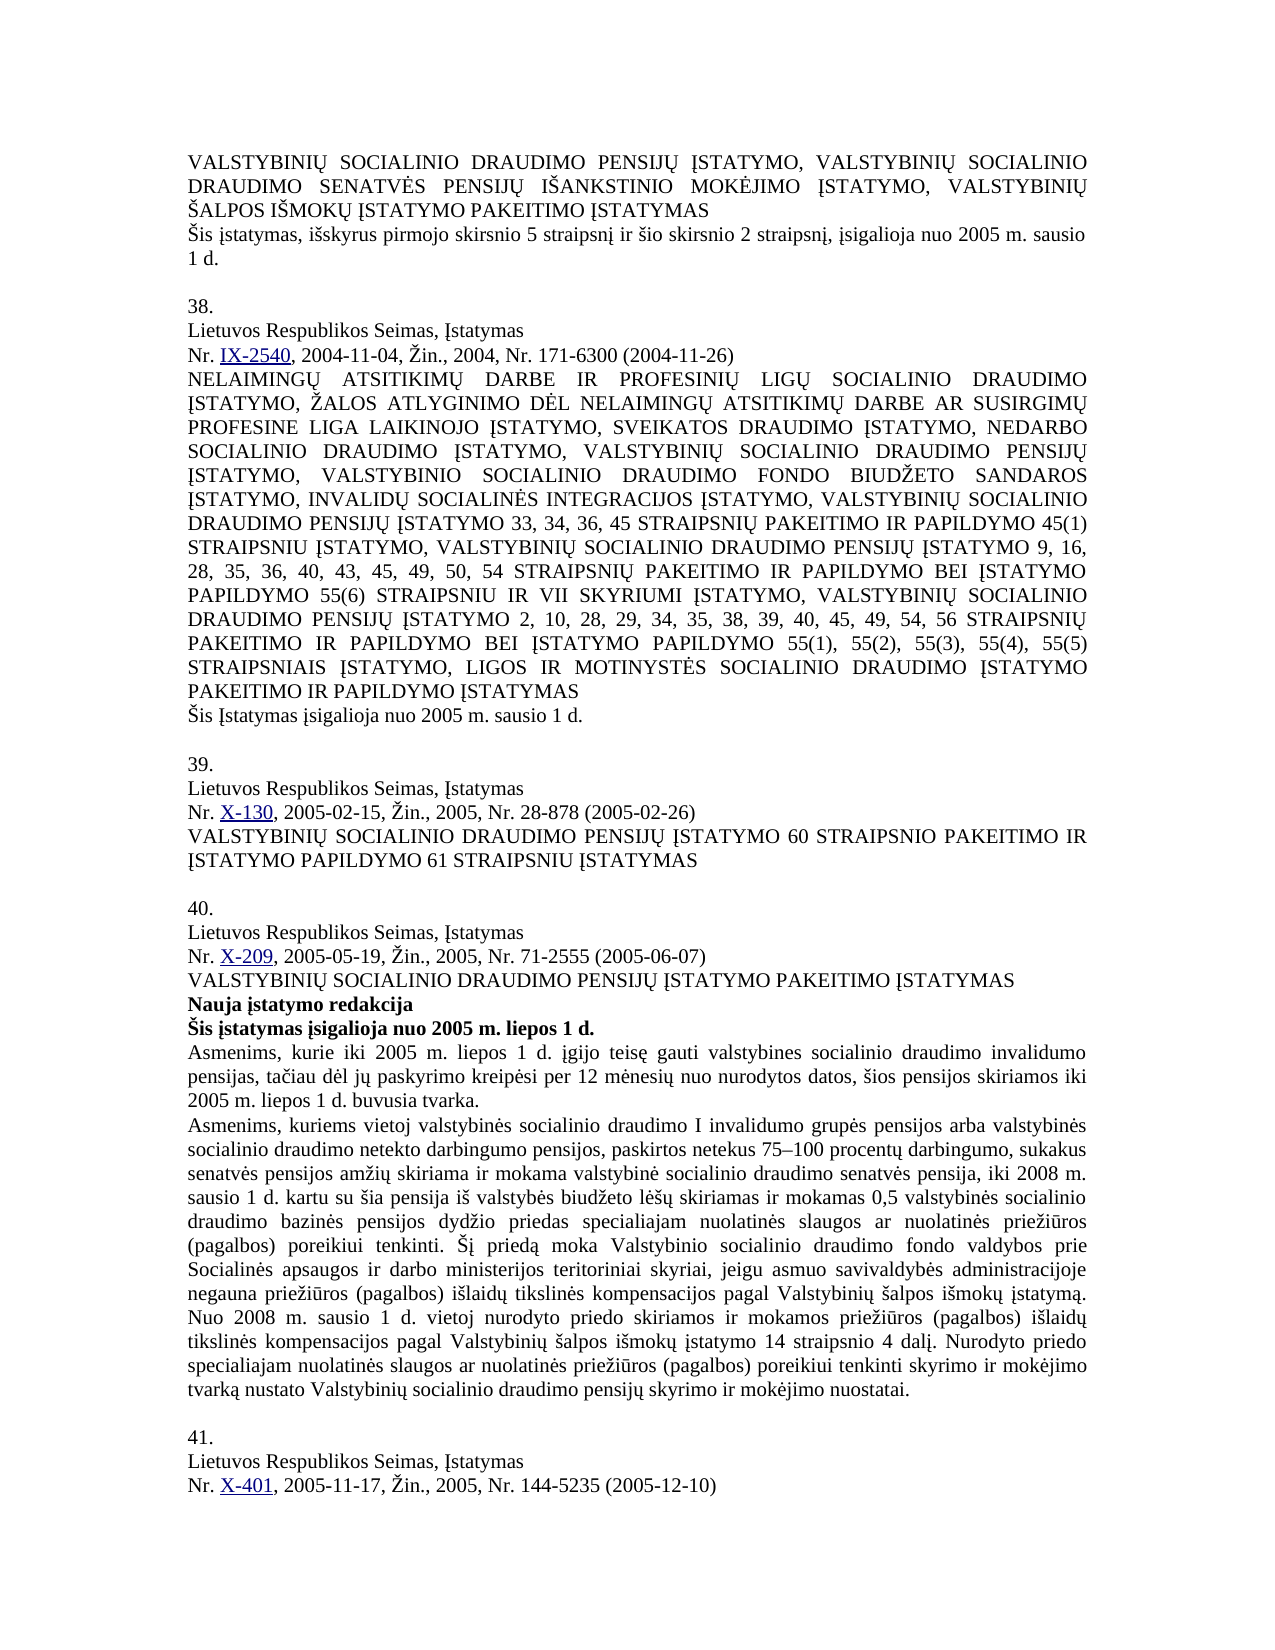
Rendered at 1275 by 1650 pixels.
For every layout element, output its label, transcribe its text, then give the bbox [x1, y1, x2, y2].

text VALSTYBINIŲ SOCIALINIO DRAUDIMO PENSIJŲ ĮSTATYMO 60 STRAIPSNIO PAKEITIMO IR ĮSTATYMO PAPILDYMO 61 STRAIPSNIU ĮSTATYMAS [187, 824, 1088, 872]
text Asmenims, kuriems vietoj valstybinės socialinio draudimo I invalidumo grupės pensijos arba valstybinės socialinio draudimo netekto darbingumo pensijos, paskirtos netekus 75–100 procentų darbingumo, sukakus senatvės pensijos amžių skiriama ir mokama valstybinė socialinio draudimo senatvės pensija, iki 2008 m. sausio 1 d. kartu su šia pensija iš valstybės biudžeto lėšų skiriamas ir mokamas 0,5 valstybinės socialinio draudimo bazinės pensijos dydžio priedas specialiajam nuolatinės slaugos ar nuolatinės priežiūros (pagalbos) poreikiui tenkinti. Šį priedą moka Valstybinio socialinio draudimo fondo valdybos prie Socialinės apsaugos ir darbo ministerijos teritoriniai skyriai, jeigu asmuo savivaldybės administracijoje negauna priežiūros (pagalbos) išlaidų tikslinės kompensacijos pagal Valstybinių šalpos išmokų įstatymą. Nuo 2008 m. sausio 1 d. vietoj nurodyto priedo skiriamos ir mokamos priežiūros (pagalbos) išlaidų tikslinės kompensacijos pagal Valstybinių šalpos išmokų įstatymo 14 straipsnio 4 dalį. Nurodyto priedo specialiajam nuolatinės slaugos ar nuolatinės priežiūros (pagalbos) poreikiui tenkinti skyrimo ir mokėjimo tvarką nustato Valstybinių socialinio draudimo pensijų skyrimo ir mokėjimo nuostatai. [187, 1112, 1088, 1401]
text Šis įstatymas įsigalioja nuo 2005 m. liepos 1 d. [187, 1016, 1088, 1040]
text VALSTYBINIŲ SOCIALINIO DRAUDIMO PENSIJŲ ĮSTATYMO, VALSTYBINIŲ SOCIALINIO DRAUDIMO SENATVĖS PENSIJŲ IŠANKSTINIO MOKĖJIMO ĮSTATYMO, VALSTYBINIŲ ŠALPOS IŠMOKŲ ĮSTATYMO PAKEITIMO ĮSTATYMAS [187, 150, 1088, 222]
text Nr. X-401, 2005-11-17, Žin., 2005, Nr. 144-5235 (2005-12-10) [187, 1473, 1088, 1497]
text Lietuvos Respublikos Seimas, Įstatymas [187, 1449, 1088, 1473]
text Šis Įstatymas įsigalioja nuo 2005 m. sausio 1 d. [187, 703, 1088, 727]
text Lietuvos Respublikos Seimas, Įstatymas [187, 776, 1088, 800]
text Šis įstatymas, išskyrus pirmojo skirsnio 5 straipsnį ir šio skirsnio 2 straipsnį, įsigalioja nuo 2005 m. sausio 1 d. [187, 222, 1088, 270]
text Asmenims, kurie iki 2005 m. liepos 1 d. įgijo teisę gauti valstybines socialinio draudimo invalidumo pensijas, tačiau dėl jų paskyrimo kreipėsi per 12 mėnesių nuo nurodytos datos, šios pensijos skiriamos iki 2005 m. liepos 1 d. buvusia tvarka. [187, 1040, 1088, 1112]
text 40. [187, 896, 1088, 920]
text Nr. X-209, 2005-05-19, Žin., 2005, Nr. 71-2555 (2005-06-07) [187, 944, 1088, 968]
text 39. [187, 752, 1088, 776]
text 38. [187, 294, 1088, 318]
text Lietuvos Respublikos Seimas, Įstatymas [187, 920, 1088, 944]
text VALSTYBINIŲ SOCIALINIO DRAUDIMO PENSIJŲ ĮSTATYMO PAKEITIMO ĮSTATYMAS [187, 968, 1088, 992]
text NELAIMINGŲ ATSITIKIMŲ DARBE IR PROFESINIŲ LIGŲ SOCIALINIO DRAUDIMO ĮSTATYMO, ŽALOS ATLYGINIMO DĖL NELAIMINGŲ ATSITIKIMŲ DARBE AR SUSIRGIMŲ PROFESINE LIGA LAIKINOJO ĮSTATYMO, SVEIKATOS DRAUDIMO ĮSTATYMO, NEDARBO SOCIALINIO DRAUDIMO ĮSTATYMO, VALSTYBINIŲ SOCIALINIO DRAUDIMO PENSIJŲ ĮSTATYMO, VALSTYBINIO SOCIALINIO DRAUDIMO FONDO BIUDŽETO SANDAROS ĮSTATYMO, INVALIDŲ SOCIALINĖS INTEGRACIJOS ĮSTATYMO, VALSTYBINIŲ SOCIALINIO DRAUDIMO PENSIJŲ ĮSTATYMO 33, 34, 36, 45 STRAIPSNIŲ PAKEITIMO IR PAPILDYMO 45(1) STRAIPSNIU ĮSTATYMO, VALSTYBINIŲ SOCIALINIO DRAUDIMO PENSIJŲ ĮSTATYMO 9, 16, 28, 35, 36, 40, 43, 45, 49, 50, 54 STRAIPSNIŲ PAKEITIMO IR PAPILDYMO BEI ĮSTATYMO PAPILDYMO 55(6) STRAIPSNIU IR VII SKYRIUMI ĮSTATYMO, VALSTYBINIŲ SOCIALINIO DRAUDIMO PENSIJŲ ĮSTATYMO 2, 10, 28, 29, 34, 35, 38, 39, 40, 45, 49, 54, 56 STRAIPSNIŲ PAKEITIMO IR PAPILDYMO BEI ĮSTATYMO PAPILDYMO 55(1), 55(2), 55(3), 55(4), 55(5) STRAIPSNIAIS ĮSTATYMO, LIGOS IR MOTINYSTĖS SOCIALINIO DRAUDIMO ĮSTATYMO PAKEITIMO IR PAPILDYMO ĮSTATYMAS [187, 367, 1088, 703]
text Nr. X-130, 2005-02-15, Žin., 2005, Nr. 28-878 (2005-02-26) [187, 800, 1088, 824]
text Lietuvos Respublikos Seimas, Įstatymas [187, 318, 1088, 342]
text 41. [187, 1425, 1088, 1449]
text Nauja įstatymo redakcija [187, 992, 1088, 1016]
text Nr. IX-2540, 2004-11-04, Žin., 2004, Nr. 171-6300 (2004-11-26) [187, 342, 1088, 367]
